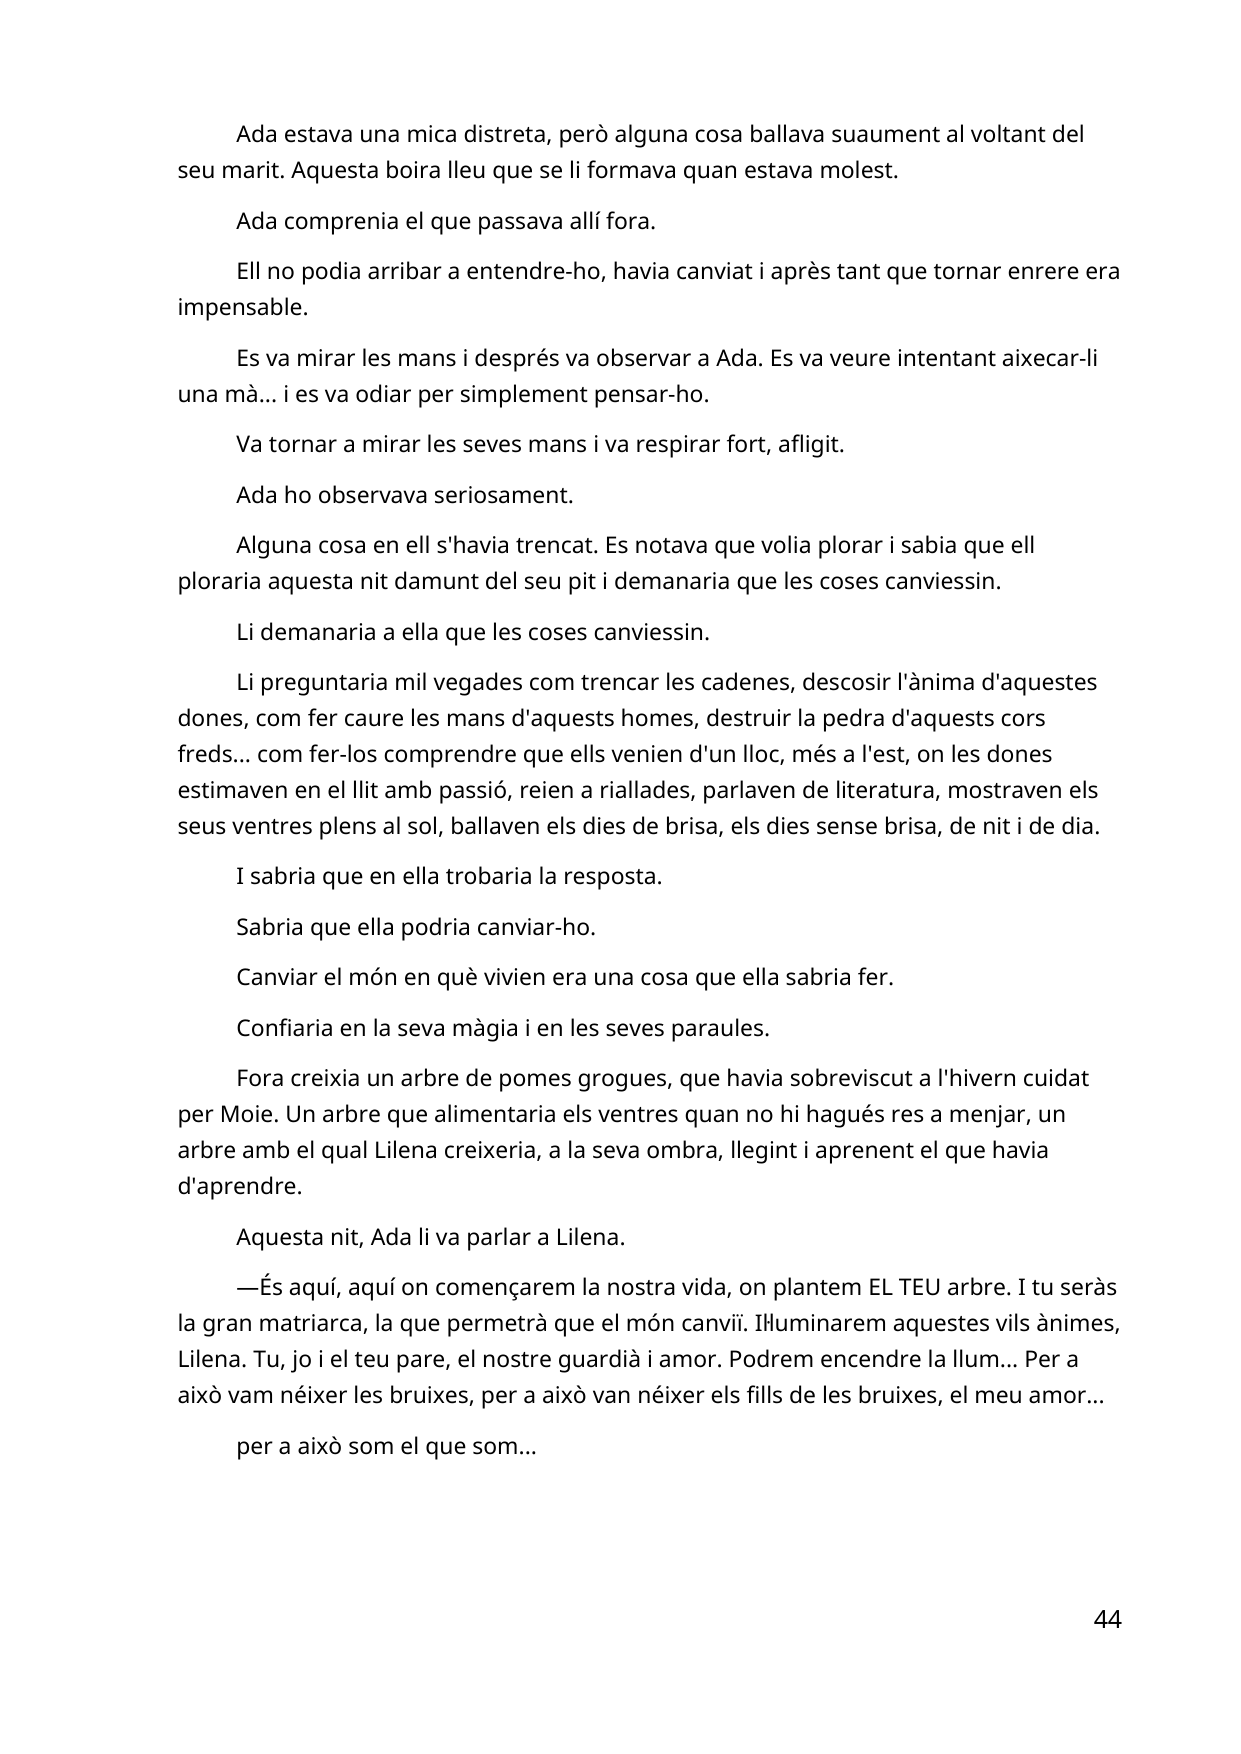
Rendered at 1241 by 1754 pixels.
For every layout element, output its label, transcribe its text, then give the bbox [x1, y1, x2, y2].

text Sabria que ella podria canviar-ho. [177, 911, 1122, 942]
text per a això som el que som... [177, 1429, 1122, 1461]
text I sabria que en ella trobaria la resposta. [177, 860, 1122, 892]
text Ell no podia arribar a entendre-ho, havia canviat i après tant que tornar enrere era impensable. [177, 255, 1122, 322]
text Ada ho observava seriosament. [177, 478, 1122, 510]
text Aquesta nit, Ada li va parlar a Lilena. [177, 1221, 1122, 1252]
text Li preguntaria mil vegades com trencar les cadenes, descosir l'ànima d'aquestes dones, com fer caure les mans d'aquests homes, destruir la pedra d'aquests cors freds... com fer-los comprendre que ells venien d'un lloc, més a l'est, on les dones estimaven en el llit amb passió, reien a riallades, parlaven de literatura, mostraven els seus ventres plens al sol, ballaven els dies de brisa, els dies sense brisa, de nit i de dia. [177, 666, 1122, 841]
text Alguna cosa en ell s'havia trencat. Es notava que volia plorar i sabia que ell ploraria aquesta nit damunt del seu pit i demanaria que les coses canviessin. [177, 529, 1122, 596]
text Li demanaria a ella que les coses canviessin. [177, 616, 1122, 647]
text Ada comprenia el que passava allí fora. [177, 204, 1122, 236]
text Va tornar a mirar les seves mans i va respirar fort, afligit. [177, 428, 1122, 459]
text Canviar el món en què vivien era una cosa que ella sabria fer. [177, 961, 1122, 993]
text Fora creixia un arbre de pomes grogues, que havia sobreviscut a l'hivern cuidat per Moie. Un arbre que alimentaria els ventres quan no hi hagués res a menjar, un arbre amb el qual Lilena creixeria, a la seva ombra, llegint i aprenent el que havia d'aprendre. [177, 1062, 1122, 1201]
text Ada estava una mica distreta, però alguna cosa ballava suaument al voltant del seu marit. Aquesta boira lleu que se li formava quan estava molest. [177, 118, 1122, 185]
text Confiaria en la seva màgia i en les seves paraules. [177, 1012, 1122, 1043]
text Es va mirar les mans i després va observar a Ada. Es va veure intentant aixecar-li una mà... i es va odiar per simplement pensar-ho. [177, 342, 1122, 409]
text —És aquí, aquí on començarem la nostra vida, on plantem EL TEU arbre. I tu seràs la gran matriarca, la que permetrà que el món canviï. Il·luminarem aquestes vils ànimes, Lilena. Tu, jo i el teu pare, el nostre guardià i amor. Podrem encendre la llum... Per a això vam néixer les bruixes, per a això van néixer els fills de les bruixes, el meu amor... [177, 1271, 1122, 1410]
